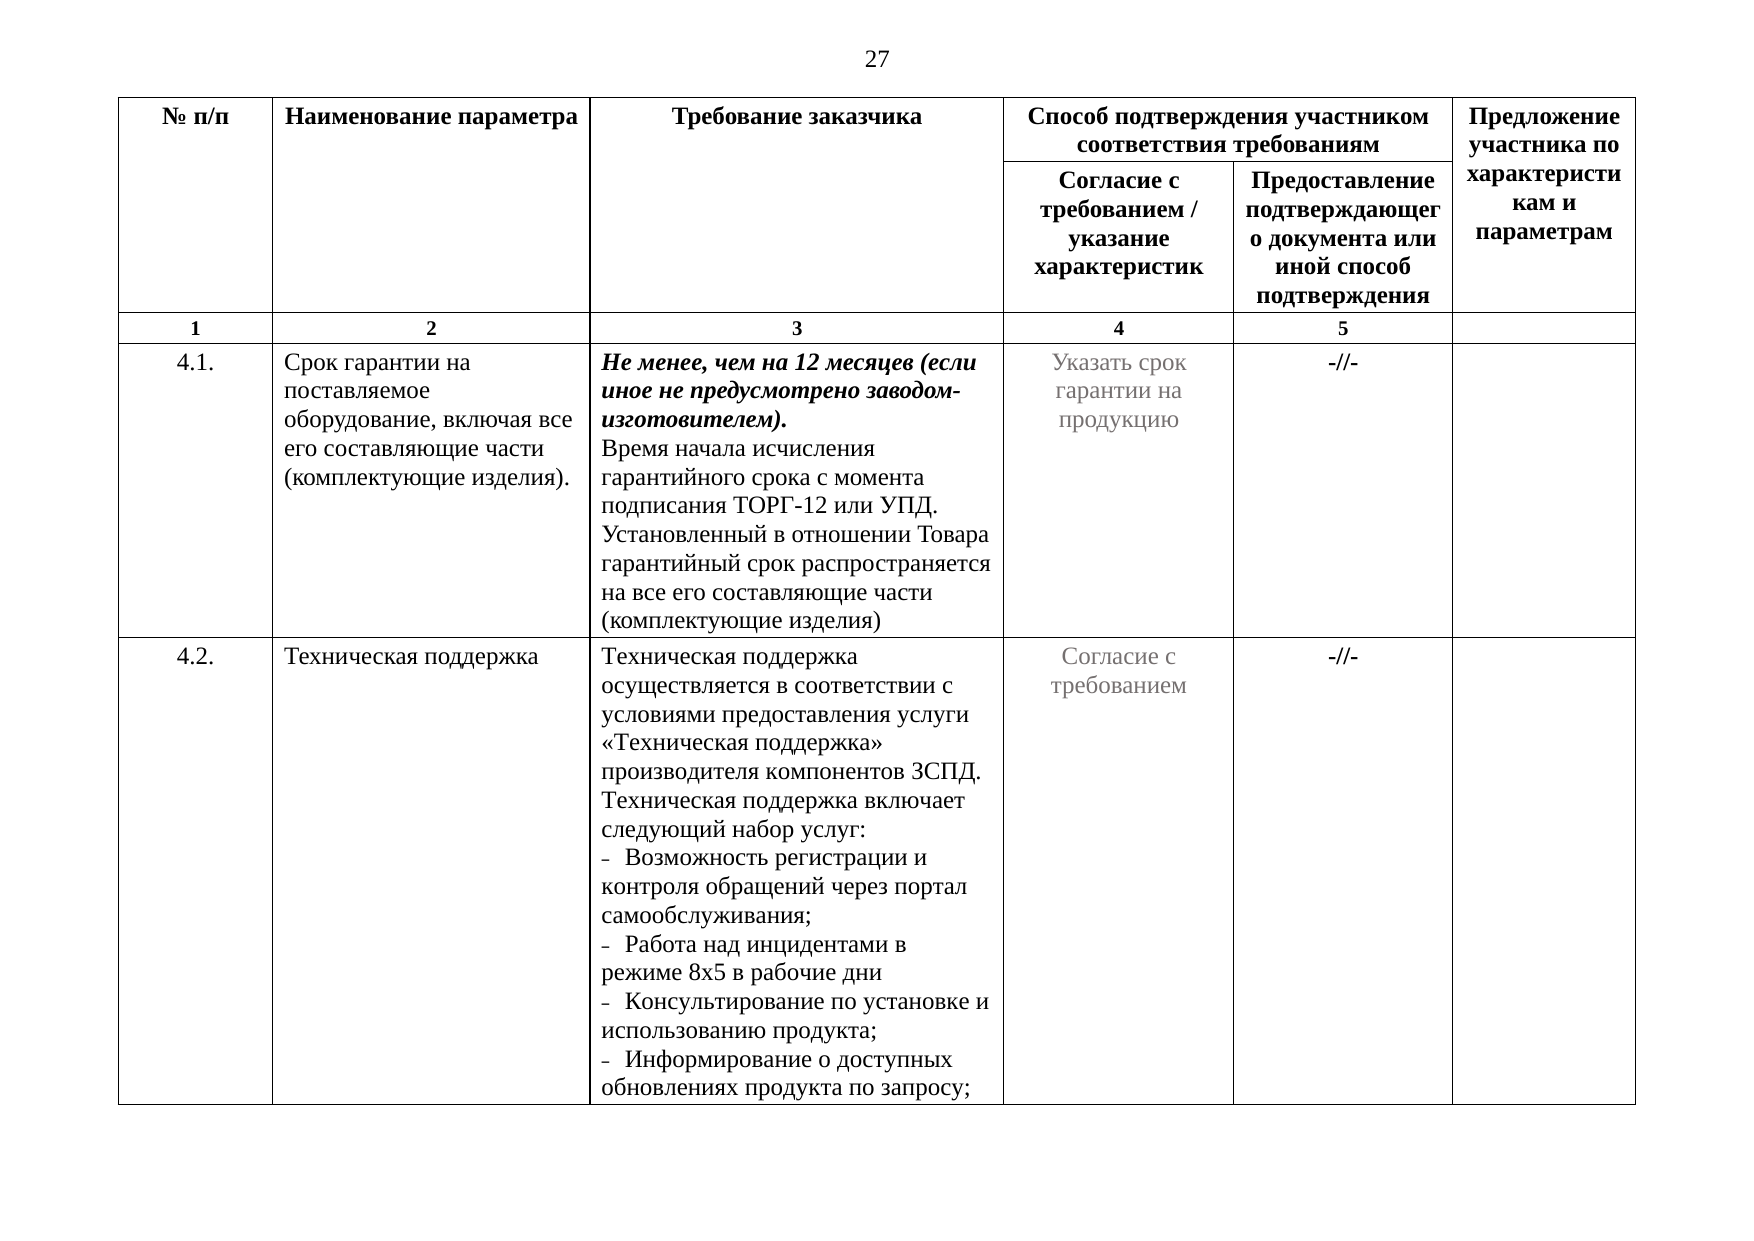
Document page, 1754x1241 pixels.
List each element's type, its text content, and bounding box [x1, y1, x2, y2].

table_cell -//- [1234, 344, 1452, 637]
table_header № п/п [119, 98, 272, 312]
table_cell 2 [273, 313, 589, 343]
table_cell 1 [119, 313, 272, 343]
table_cell Указать срок гарантии на продукцию [1004, 344, 1233, 637]
table_cell 4.2. [119, 638, 272, 1104]
table_cell [1453, 638, 1635, 1104]
table_cell 5 [1234, 313, 1452, 343]
table_cell Техническая поддержка [273, 638, 589, 1104]
table_cell -//- [1234, 638, 1452, 1104]
table_header Способ подтверждения участником соответствия требованиям [1004, 98, 1452, 161]
table_cell Не менее, чем на 12 месяцев (если иное не предусмотрено заводом-изготовителем). Время начала исчисления гарантийного срока с момента подписания ТОРГ-12 или УПД. Установленный в отношении Товара гарантийный срок распространяется на все его составляющие части (комплектующие изделия) [591, 344, 1003, 637]
table_cell [1453, 344, 1635, 637]
table_cell 3 [591, 313, 1003, 343]
table_cell Срок гарантии на поставляемое оборудование, включая все его составляющие части (комплектующие изделия). [273, 344, 589, 637]
table_cell Согласие с требованием [1004, 638, 1233, 1104]
table_cell Предоставление подтверждающего документа или иной способ подтверждения [1234, 162, 1452, 312]
table_cell Согласие с требованием / указание характеристик [1004, 162, 1233, 312]
table_header Предложение участника по характеристикам и параметрам [1453, 98, 1635, 312]
table_cell 4 [1004, 313, 1233, 343]
table_header Наименование параметра [273, 98, 589, 312]
table_header Требование заказчика [591, 98, 1003, 312]
table_cell Техническая поддержка осуществляется в соответствии с условиями предоставления услуги «Техническая поддержка» производителя компонентов ЗСПД. Техническая поддержка включает следующий набор услуг: Возможность регистрации и контроля обращений через портал самообслуживания; Работа над инцидентами в режиме 8х5 в рабочие дни Консультирование по установке и использованию продукта; Информирование о доступных обновлениях продукта по запросу; Доступ к пакетам обновлений продукта; Доступ к базе знаний (известные ошибки и типовые решения); Прием предложений по улучшению продукта. [591, 638, 1003, 1104]
table_cell 4.1. [119, 344, 272, 637]
table_cell [1453, 313, 1635, 343]
